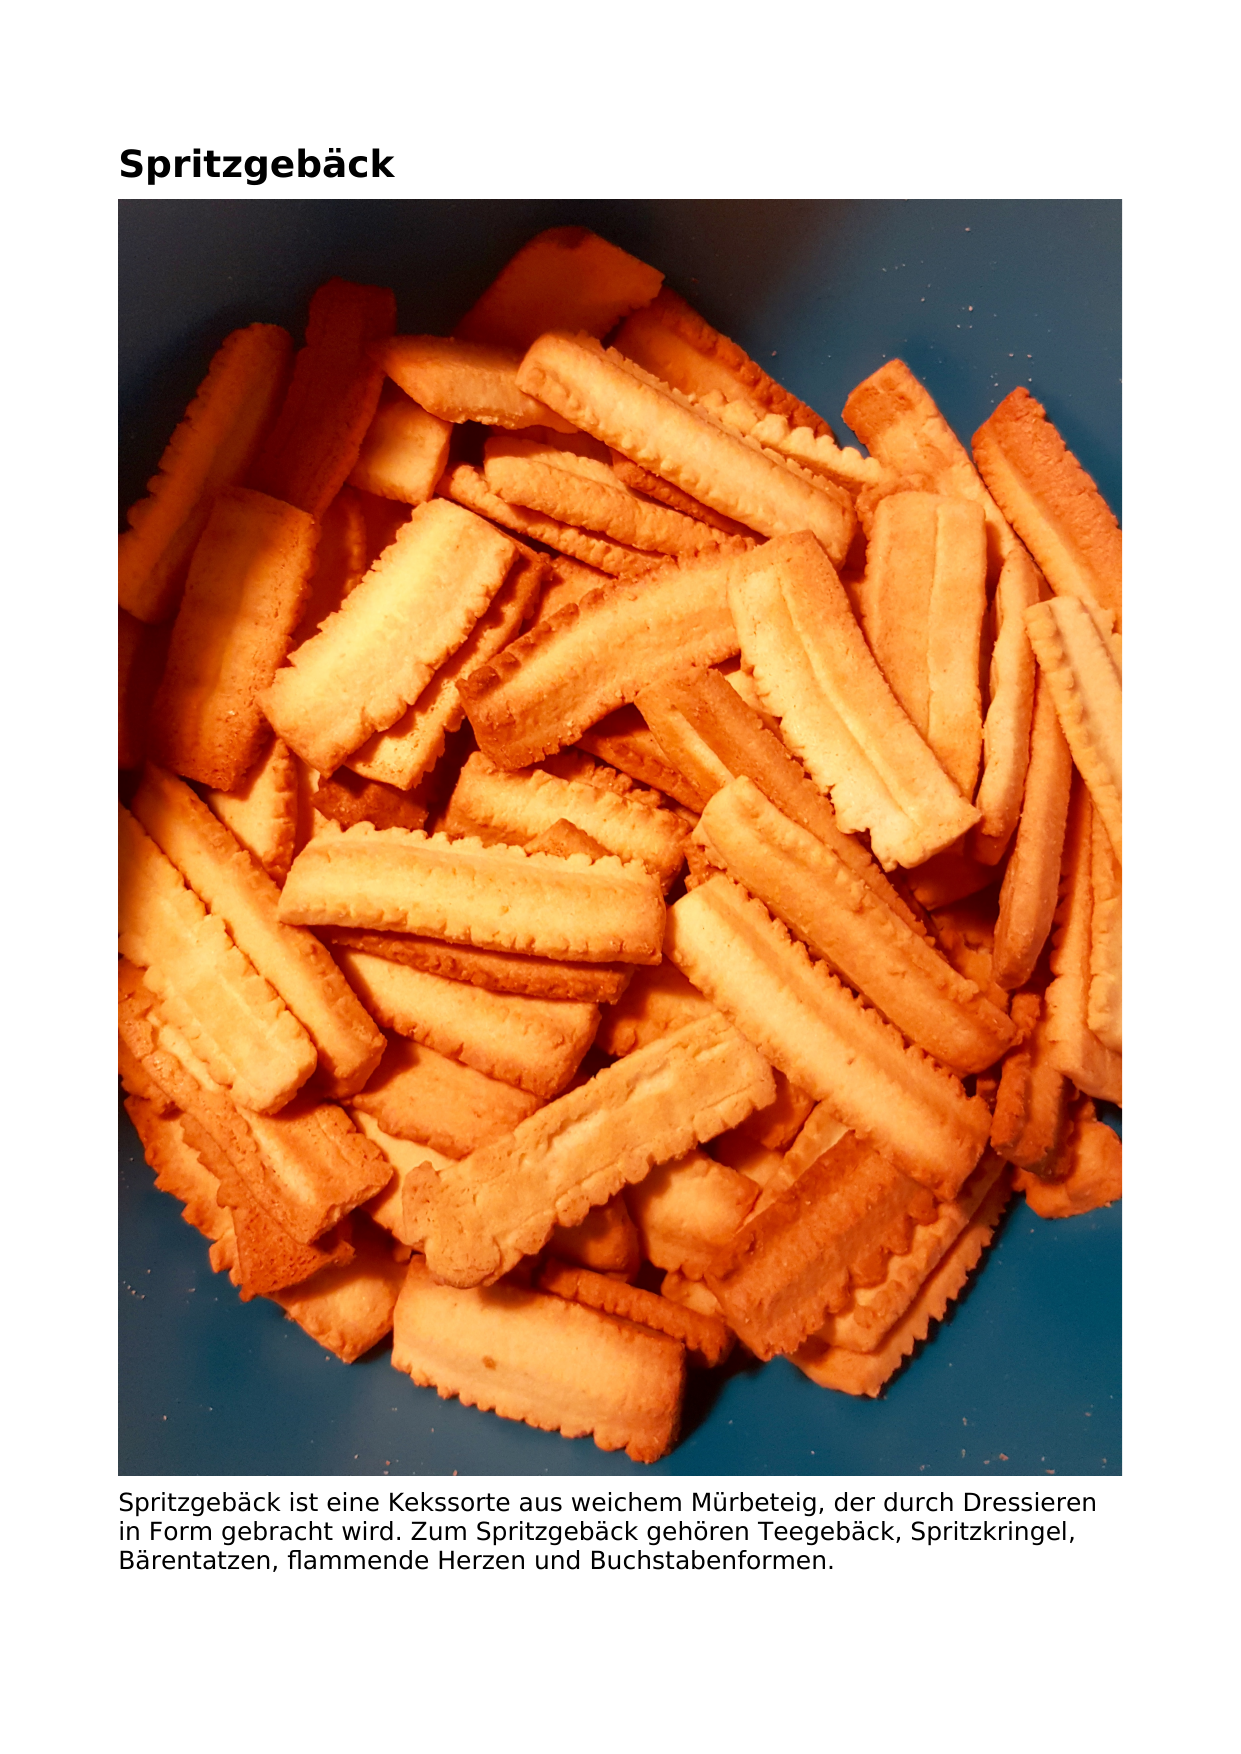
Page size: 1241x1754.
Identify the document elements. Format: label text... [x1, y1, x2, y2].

subtitle Spritzgebäck [118, 143, 1122, 187]
picture [118, 199, 1123, 1476]
text Spritzgebäck ist eine Kekssorte aus weichem Mürbeteig, der durch Dressieren in Form gebracht wird. Zum Spritzgebäck gehören Teegebäck, Spritzkringel, Bärentatzen, flammende Herzen und Buchstabenformen. [118, 1488, 1122, 1605]
